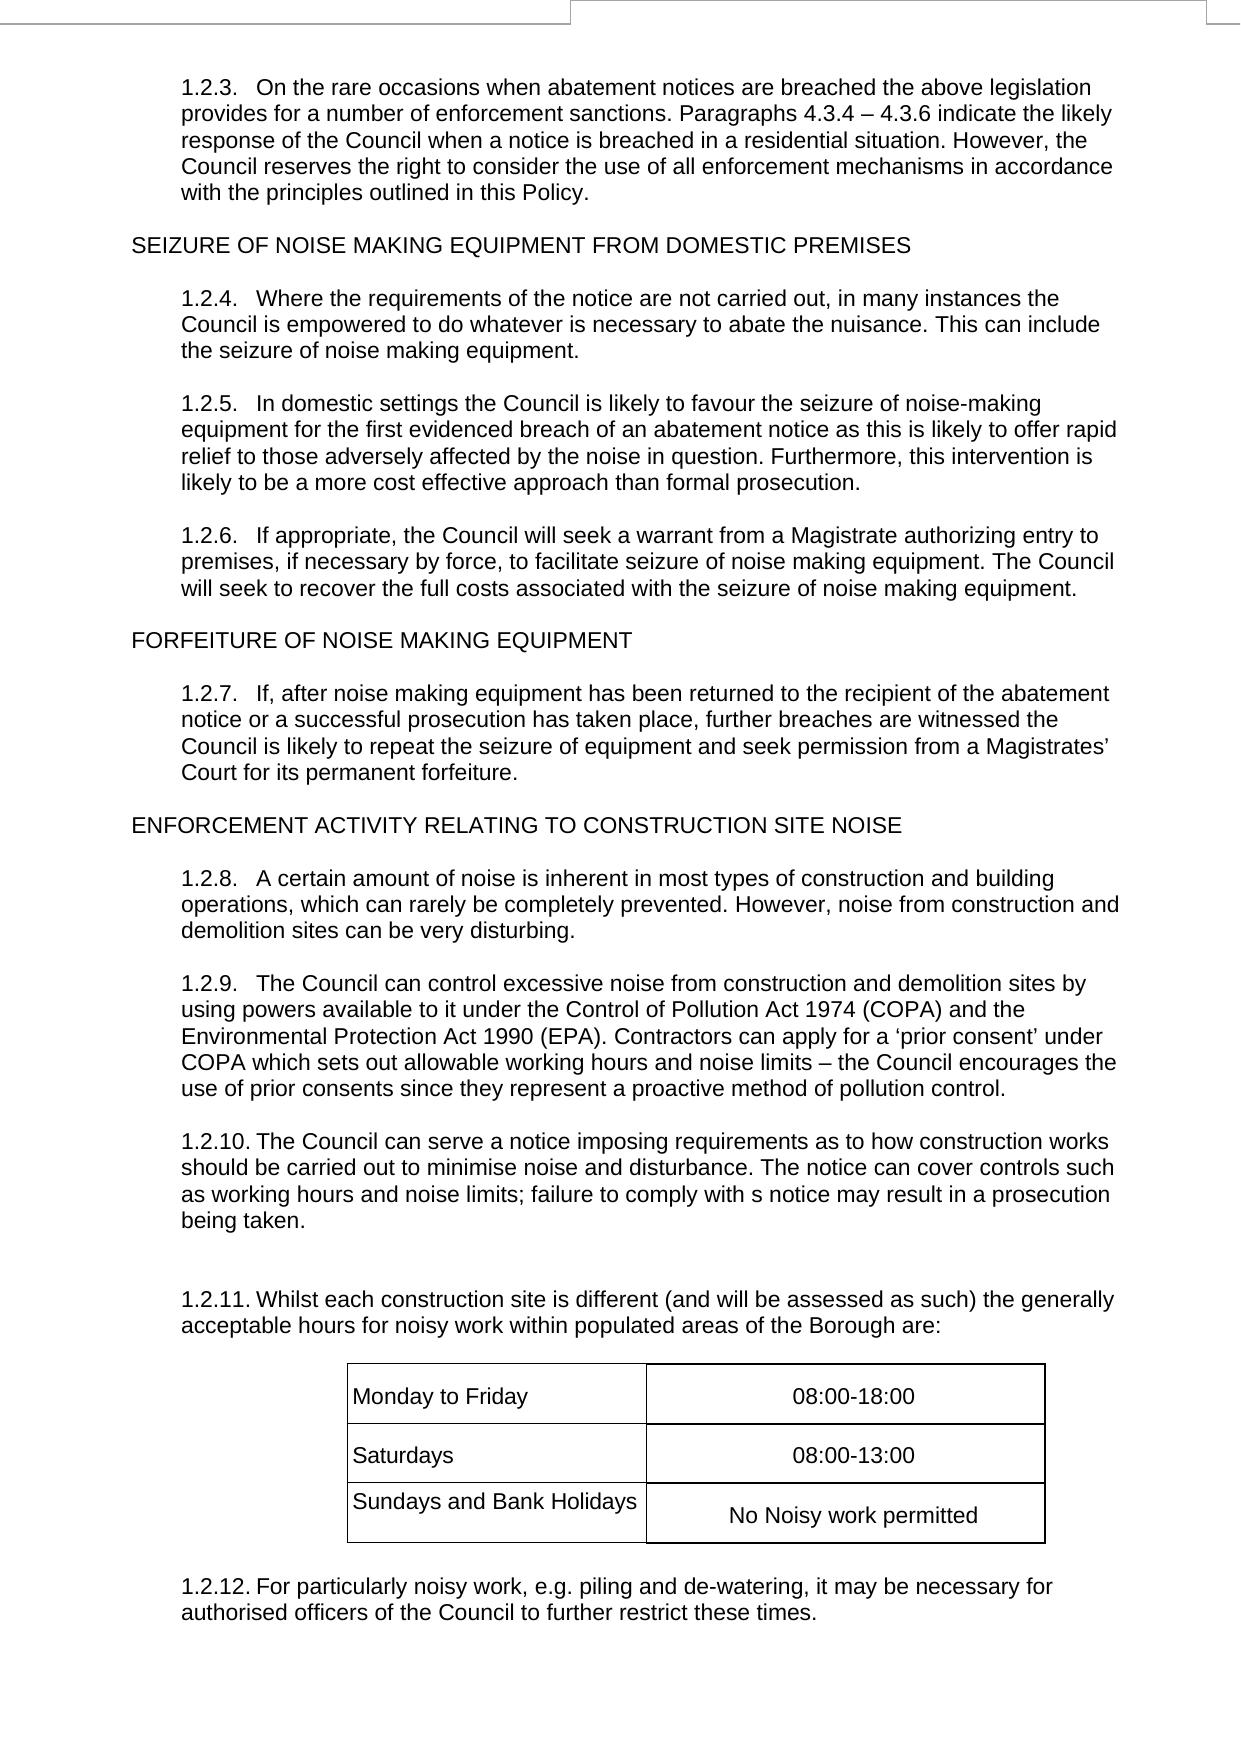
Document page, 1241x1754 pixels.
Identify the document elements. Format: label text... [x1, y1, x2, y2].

table_cell 08:00-13:00 [647, 1425, 1044, 1482]
table_cell Saturdays [348, 1424, 646, 1482]
list SEIZURE OF NOISE MAKING EQUIPMENT FROM DOMESTIC PREMISES [131, 232, 1122, 258]
table_header Monday to Friday [348, 1364, 646, 1422]
list A certain amount of noise is inherent in most types of construction and building operations, which can rarely be completely prevented. However, noise from construction and demolition sites can be very disturbing. [181, 864, 1122, 943]
list If, after noise making equipment has been returned to the recipient of the abatement notice or a successful prosecution has taken place, further breaches are witnessed the Council is likely to repeat the seizure of equipment and seek permission from a Magistrates’ Court for its permanent forfeiture. [181, 680, 1122, 785]
list For particularly noisy work, e.g. piling and de-watering, it may be necessary for authorised officers of the Council to further restrict these times. [181, 1573, 1122, 1625]
table_cell No Noisy work permitted [647, 1484, 1044, 1542]
list The Council can serve a notice imposing requirements as to how construction works should be carried out to minimise noise and disturbance. The notice can cover controls such as working hours and noise limits; failure to comply with s notice may result in a prosecution being taken. [181, 1128, 1122, 1233]
table_cell Sundays and Bank Holidays [348, 1483, 646, 1542]
text ENFORCEMENT ACTIVITY RELATING TO CONSTRUCTION SITE NOISE [131, 812, 1122, 838]
list Whilst each construction site is different (and will be assessed as such) the generally acceptable hours for noisy work within populated areas of the Borough are: [181, 1286, 1122, 1339]
list Where the requirements of the notice are not carried out, in many instances the Council is empowered to do whatever is necessary to abate the nuisance. This can include the seizure of noise making equipment. [181, 285, 1122, 364]
text FORFEITURE OF NOISE MAKING EQUIPMENT [131, 627, 1122, 654]
list The Council can control excessive noise from construction and demolition sites by using powers available to it under the Control of Pollution Act 1974 (COPA) and the Environmental Protection Act 1990 (EPA). Contractors can apply for a ‘prior consent’ under COPA which sets out allowable working hours and noise limits – the Council encourages the use of prior consents since they represent a proactive method of pollution control. [181, 970, 1122, 1102]
list If appropriate, the Council will seek a warrant from a Magistrate authorizing entry to premises, if necessary by force, to facilitate seizure of noise making equipment. The Council will seek to recover the full costs associated with the seizure of noise making equipment. [181, 522, 1122, 601]
table_header 08:00-18:00 [647, 1365, 1044, 1422]
list In domestic settings the Council is likely to favour the seizure of noise-making equipment for the first evidenced breach of an abatement notice as this is likely to offer rapid relief to those adversely affected by the noise in question. Furthermore, this intervention is likely to be a more cost effective approach than formal prosecution. [181, 390, 1122, 496]
list On the rare occasions when abatement notices are breached the above legislation provides for a number of enforcement sanctions. Paragraphs 4.3.4 – 4.3.6 indicate the likely response of the Council when a notice is breached in a residential situation. However, the Council reserves the right to consider the use of all enforcement mechanisms in accordance with the principles outlined in this Policy. [181, 74, 1122, 206]
